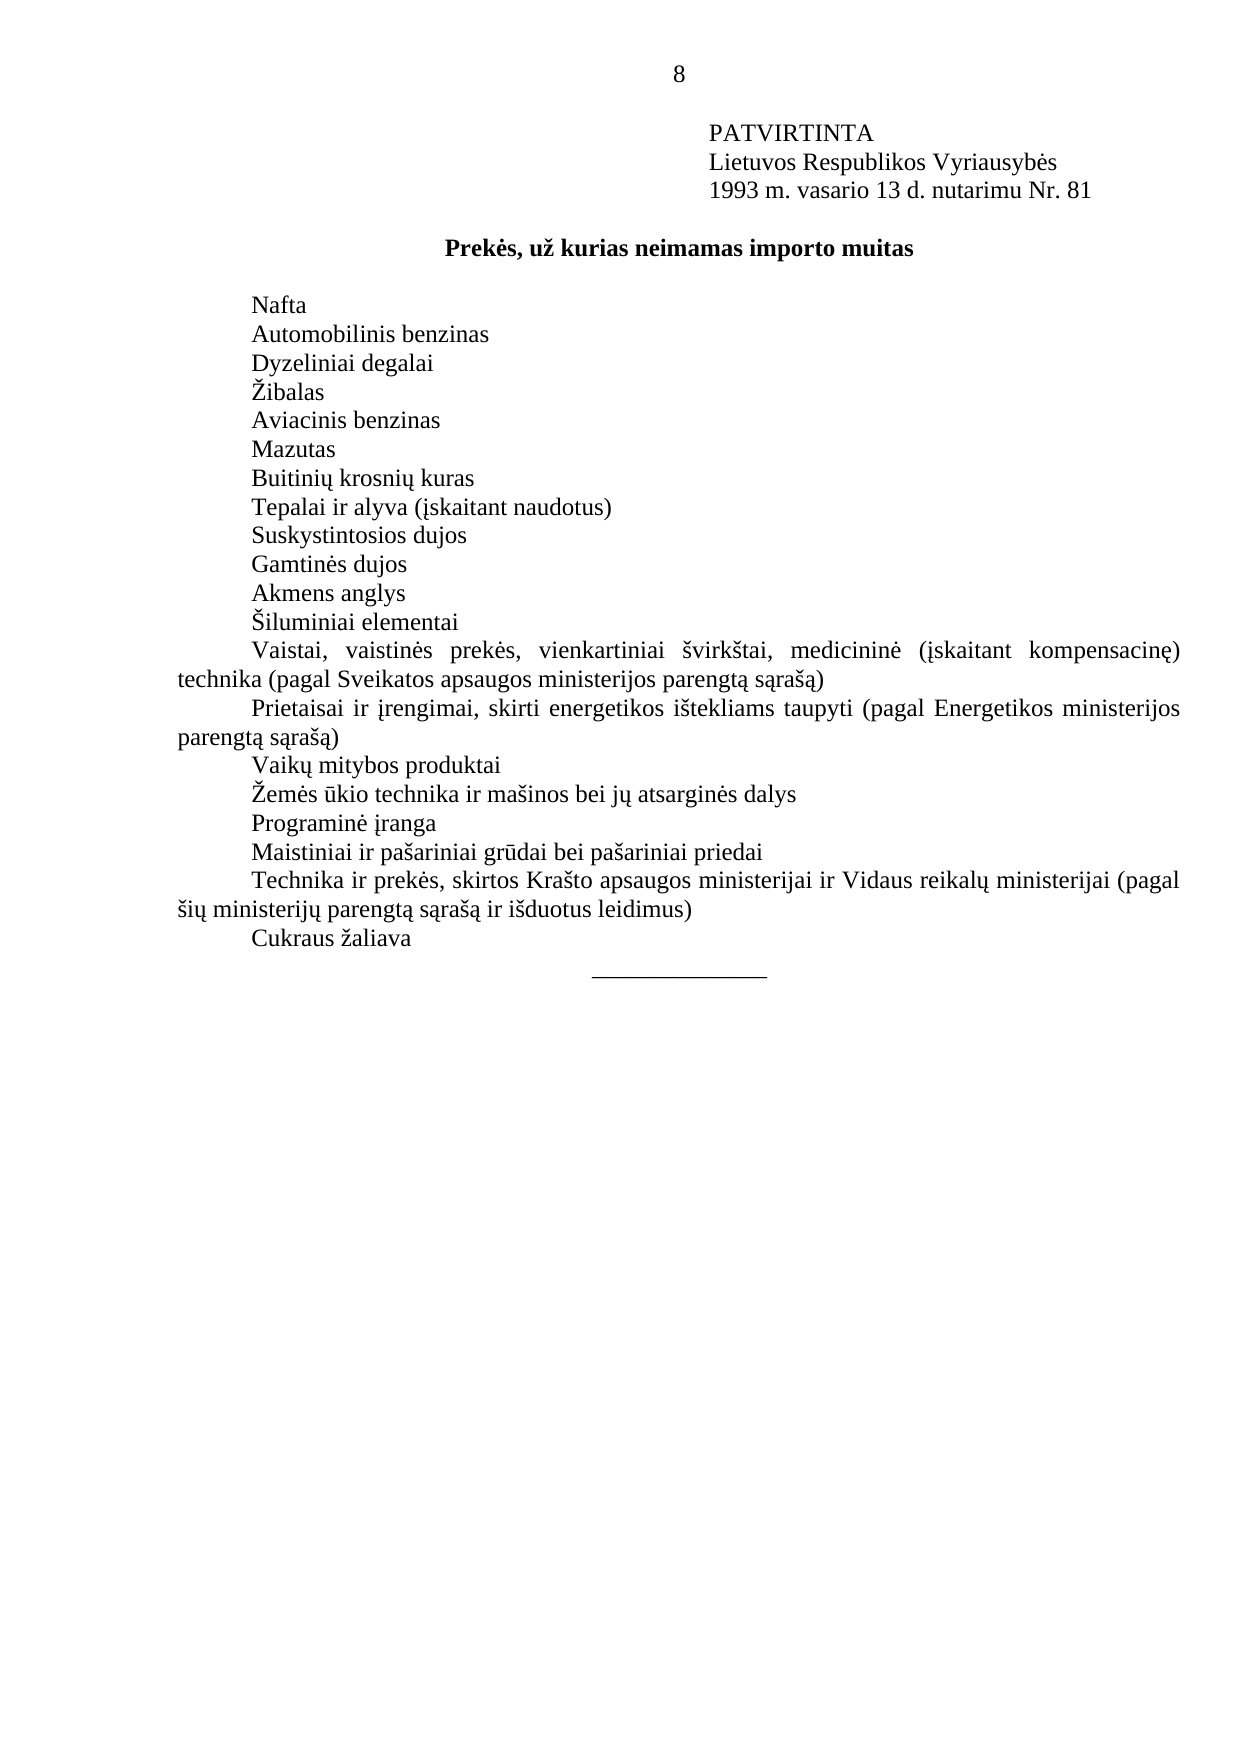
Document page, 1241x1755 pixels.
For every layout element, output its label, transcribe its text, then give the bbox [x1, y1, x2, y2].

text Suskystintosios dujos [177, 521, 1181, 549]
text Buitinių krosnių kuras [177, 463, 1181, 492]
text Gamtinės dujos [177, 549, 1181, 578]
text Prietaisai ir įrengimai, skirti energetikos ištekliams taupyti (pagal Energetikos ministerijos parengtą sąrašą) [177, 693, 1181, 751]
text Vaikų mitybos produktai [177, 751, 1181, 779]
text Dyzeliniai degalai [177, 348, 1181, 377]
text Tepalai ir alyva (įskaitant naudotus) [177, 492, 1181, 521]
text PATVIRTINTA [709, 118, 1181, 147]
text Prekės, už kurias neimamas importo muitas [177, 233, 1181, 262]
text Žibalas [177, 377, 1181, 406]
text Žemės ūkio technika ir mašinos bei jų atsarginės dalys [177, 779, 1181, 808]
text Automobilinis benzinas [177, 319, 1181, 348]
text Nafta [177, 291, 1181, 319]
text 1993 m. vasario 13 d. nutarimu Nr. 81 [177, 176, 1181, 204]
text Aviacinis benzinas [177, 406, 1181, 434]
text Cukraus žaliava [177, 923, 1181, 952]
text Vaistai, vaistinės prekės, vienkartiniai švirkštai, medicininė (įskaitant kompensacinę) technika (pagal Sveikatos apsaugos ministerijos parengtą sąrašą) [177, 636, 1181, 693]
text Šiluminiai elementai [177, 607, 1181, 636]
text Technika ir prekės, skirtos Krašto apsaugos ministerijai ir Vidaus reikalų ministerijai (pagal šių ministerijų parengtą sąrašą ir išduotus leidimus) [177, 866, 1181, 923]
text Lietuvos Respublikos Vyriausybės [177, 147, 1181, 176]
text Akmens anglys [177, 578, 1181, 607]
text Maistiniai ir pašariniai grūdai bei pašariniai priedai [177, 837, 1181, 866]
text Mazutas [177, 434, 1181, 463]
text ______________ [177, 952, 1181, 981]
text Programinė įranga [177, 808, 1181, 837]
